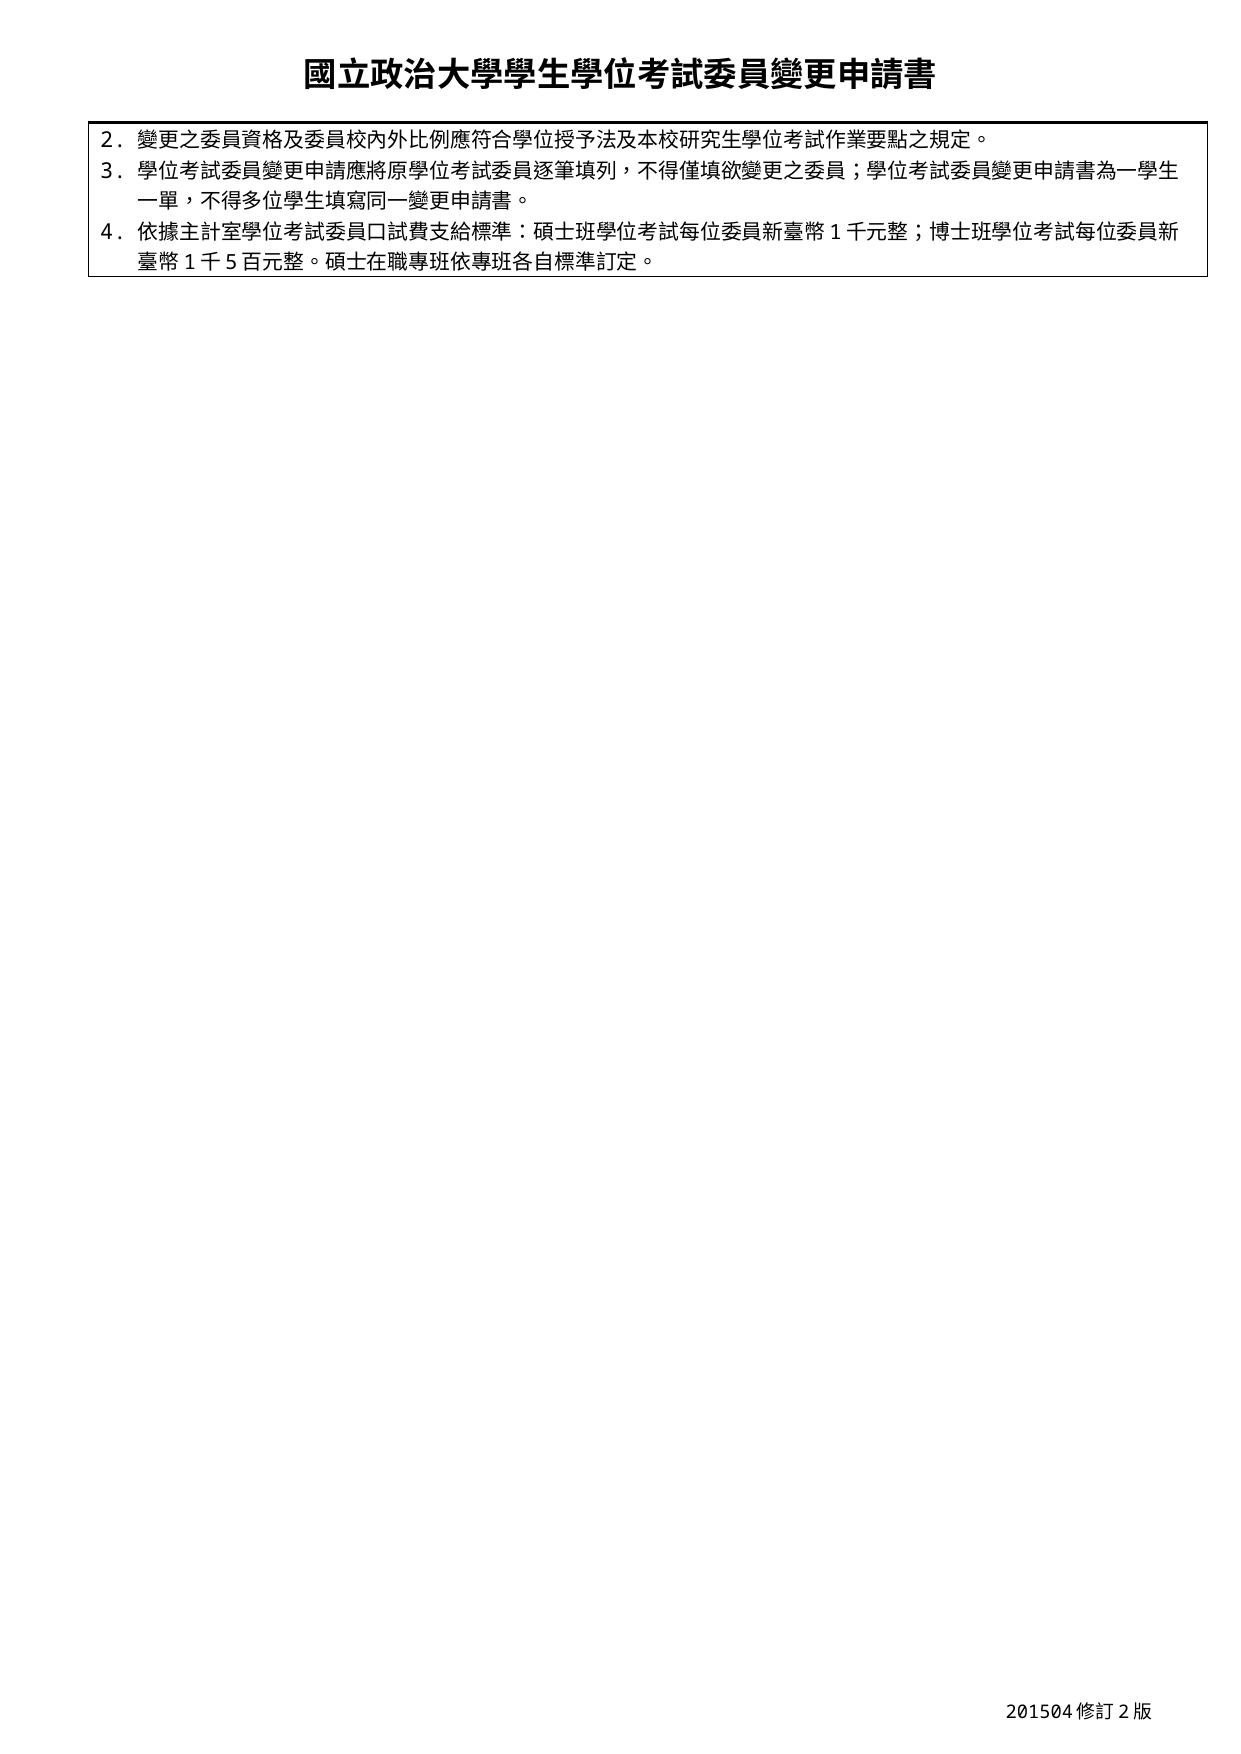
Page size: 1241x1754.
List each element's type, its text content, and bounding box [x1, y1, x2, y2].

table_cell 備註： 學位考試委員變更申請應附原學位考試申請書正本為附件。本案奉核後，將一併擲還。 變更之委員資格及委員校內外比例應符合學位授予法及本校研究生學位考試作業要點之規定。 學位考試委員變更申請應將原學位考試委員逐筆填列，不得僅填欲變更之委員；學位考試委員變更申請書為一學生一單，不得多位學生填寫同一變更申請書。 依據主計室學位考試委員口試費支給標準：碩士班學位考試每位委員新臺幣1千元整；博士班學位考試每位委員新臺幣1千5百元整。碩士在職專班依專班各自標準訂定。 [89, 124, 1207, 276]
